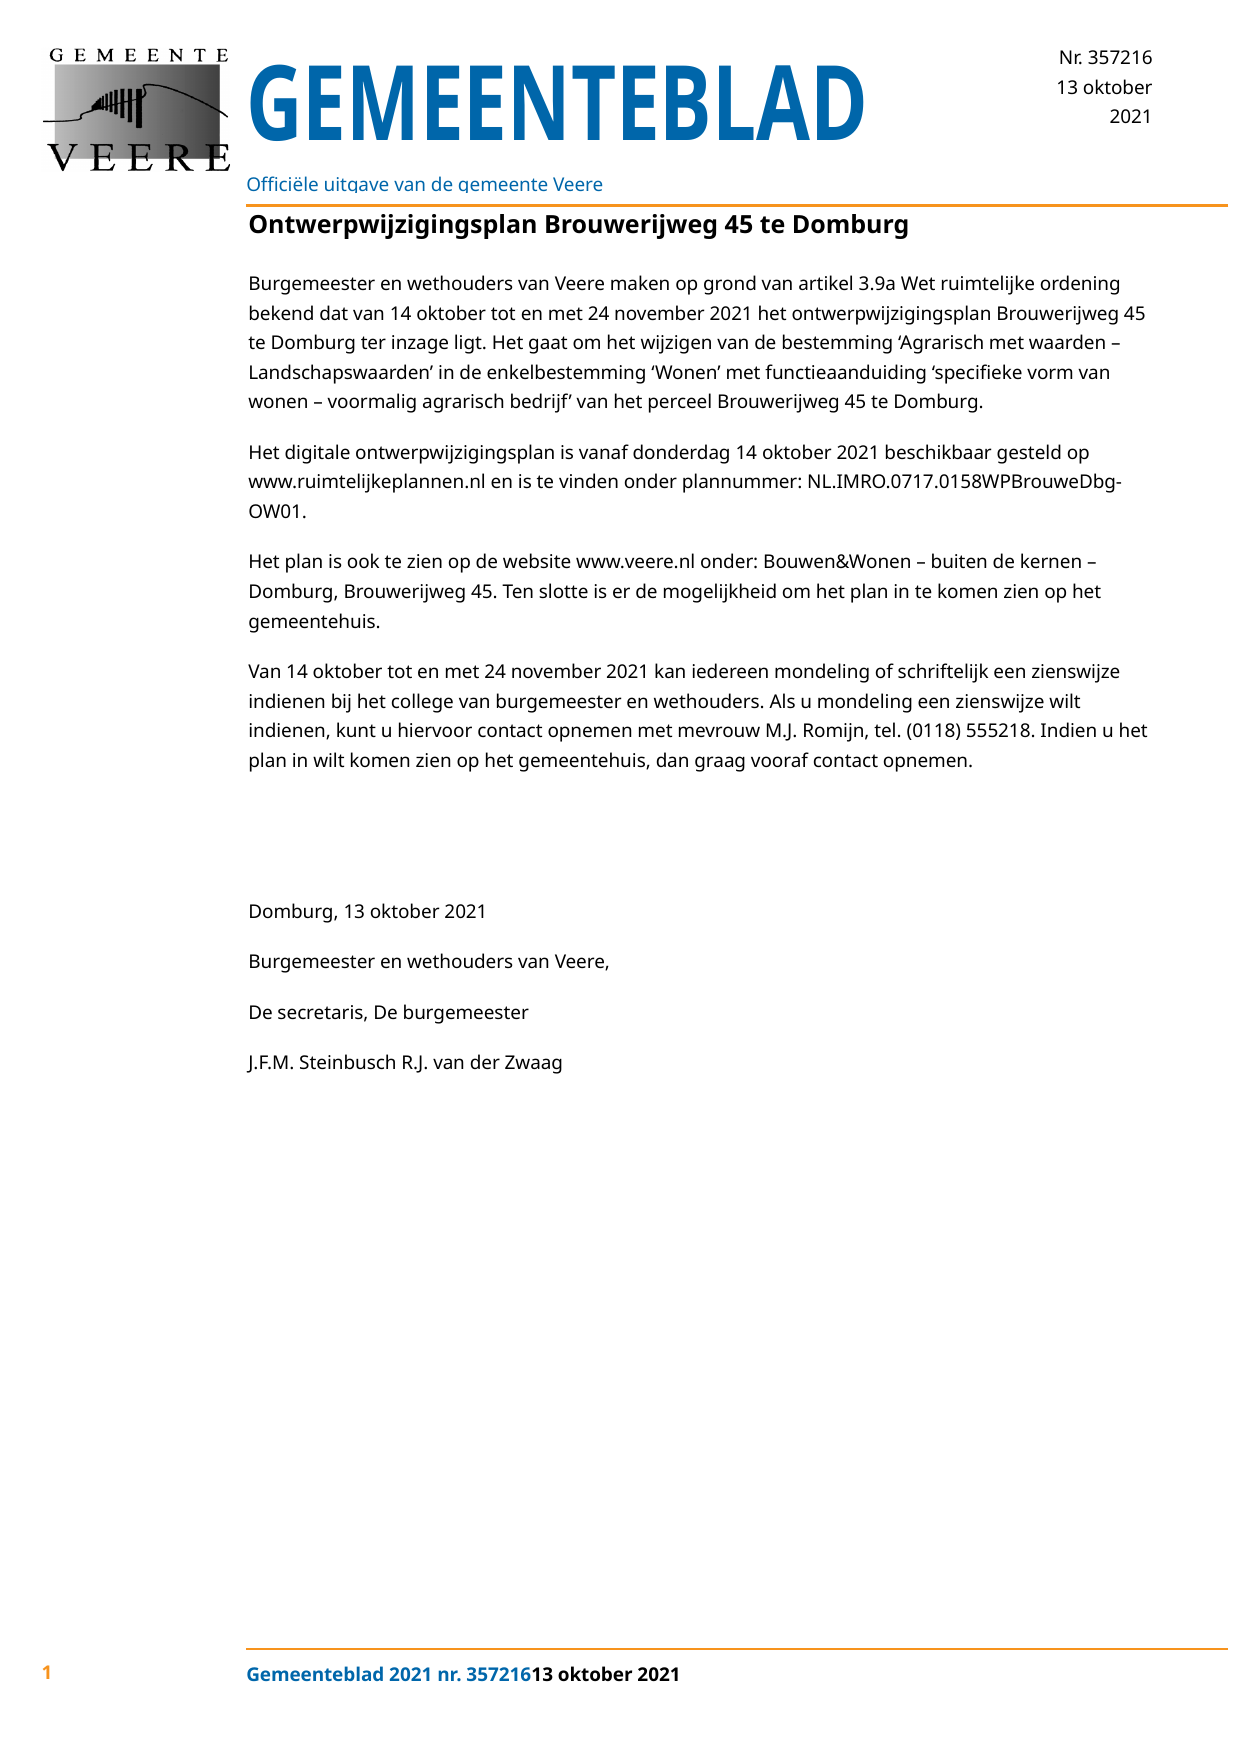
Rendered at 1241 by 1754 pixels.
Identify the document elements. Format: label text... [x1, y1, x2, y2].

text Het digitale ontwerpwijzigingsplan is vanaf donderdag 14 oktober 2021 beschikbaar gesteld op www.ruimtelijkeplannen.nl en is te vinden onder plannummer: NL.IMRO.0717.0158WPBrouweDbg-OW01. [248, 439, 1152, 524]
text Ontwerpwijzigingsplan Brouwerijweg 45 te Domburg [248, 207, 1152, 241]
text Van 14 oktober tot en met 24 november 2021 kan iedereen mondeling of schriftelijk een zienswijze indienen bij het college van burgemeester en wethouders. Als u mondeling een zienswijze wilt indienen, kunt u hiervoor contact opnemen met mevrouw M.J. Romijn, tel. (0118) 555218. Indien u het plan in wilt komen zien op het gemeentehuis, dan graag vooraf contact opnemen. [248, 658, 1152, 773]
picture [41, 47, 231, 172]
text Domburg, 13 oktober 2021 [248, 898, 1152, 924]
text Het plan is ook te zien op de website www.veere.nl onder: Bouwen&Wonen – buiten de kernen – Domburg, Brouwerijweg 45. Ten slotte is er de mogelijkheid om het plan in te komen zien op het gemeentehuis. [248, 549, 1152, 633]
text De secretaris, De burgemeester [248, 999, 1152, 1025]
text J.F.M. Steinbusch R.J. van der Zwaag [248, 1049, 1152, 1075]
text Burgemeester en wethouders van Veere maken op grond van artikel 3.9a Wet ruimtelijke ordening bekend dat van 14 oktober tot en met 24 november 2021 het ontwerpwijzigingsplan Brouwerijweg 45 te Domburg ter inzage ligt. Het gaat om het wijzigen van de bestemming ‘Agrarisch met waarden – Landschapswaarden’ in de enkelbestemming ‘Wonen’ met functieaanduiding ‘specifieke vorm van wonen – voormalig agrarisch bedrijf’ van het perceel Brouwerijweg 45 te Domburg. [248, 270, 1152, 414]
text Burgemeester en wethouders van Veere, [248, 949, 1152, 974]
